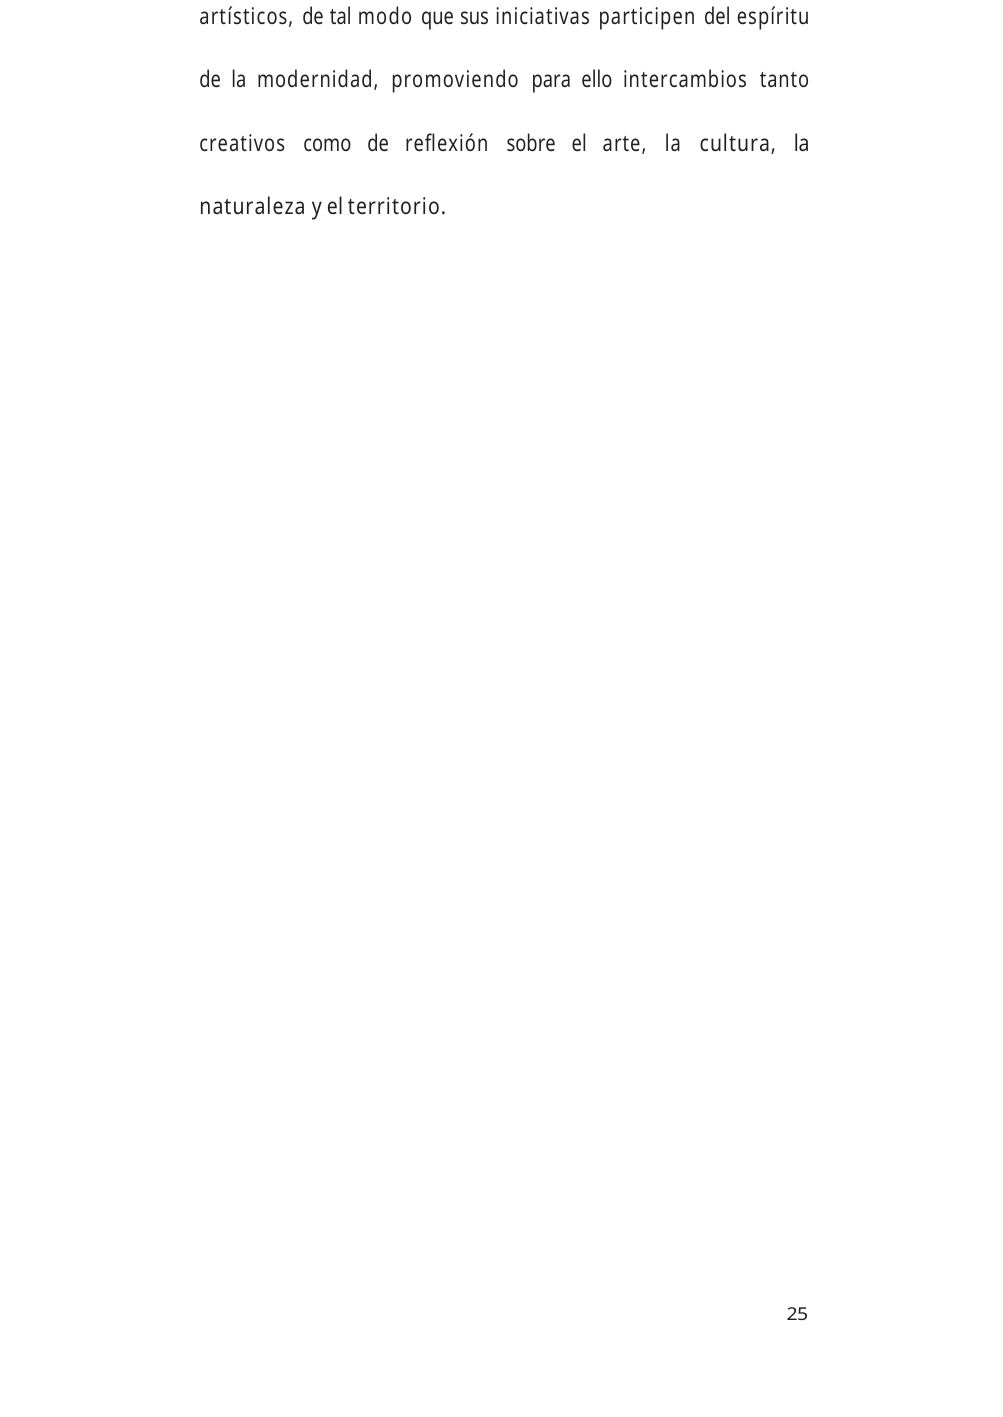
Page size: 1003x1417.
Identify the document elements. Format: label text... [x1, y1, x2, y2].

text artísticos, de tal modo que sus iniciativas participen del espíritu de la modernidad, promoviendo para ello intercambios tanto creativos como de reflexión sobre el arte, la cultura, la naturaleza y el territorio. [199, 0, 809, 222]
